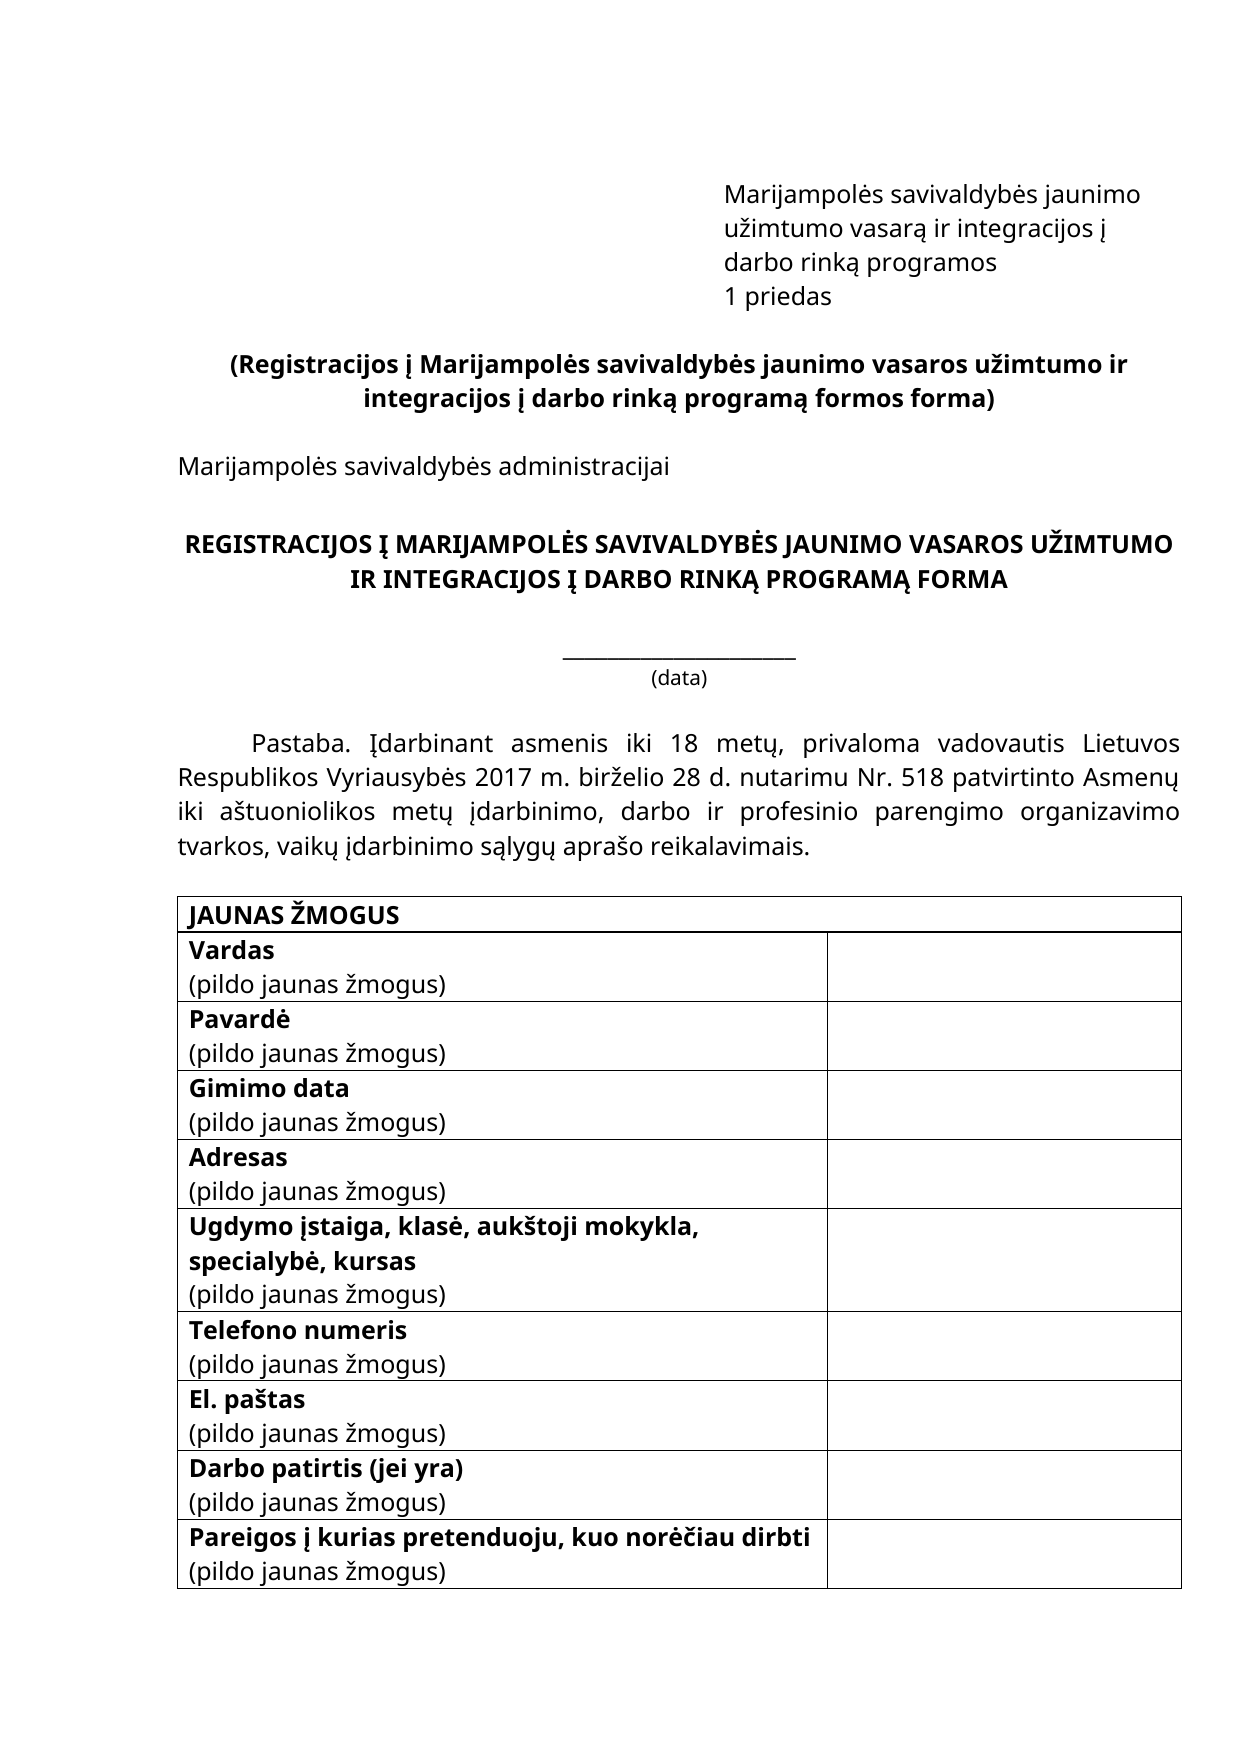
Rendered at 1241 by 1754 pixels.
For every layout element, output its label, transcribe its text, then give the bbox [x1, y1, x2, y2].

table_cell Vardas (pildo jaunas žmogus) [178, 933, 827, 1001]
table_cell [828, 1209, 1181, 1311]
table_cell Pareigos į kurias pretenduoju, kuo norėčiau dirbti (pildo jaunas žmogus) [178, 1520, 827, 1588]
table_cell Ugdymo įstaiga, klasė, aukštoji mokykla, specialybė, kursas (pildo jaunas žmogus) [178, 1209, 827, 1311]
table_cell Pavardė (pildo jaunas žmogus) [178, 1002, 827, 1070]
table_cell Adresas (pildo jaunas žmogus) [178, 1140, 827, 1208]
table_cell Telefono numeris (pildo jaunas žmogus) [178, 1312, 827, 1380]
text (Registracijos į Marijampolės savivaldybės jaunimo vasaros užimtumo ir integracijos į darbo rinką programą formos forma) [177, 347, 1181, 415]
table_cell [828, 1071, 1181, 1139]
text 1 priedas [723, 278, 1181, 313]
table_cell [828, 1381, 1181, 1449]
table_cell [828, 1002, 1181, 1070]
text Pastaba. Įdarbinant asmenis iki 18 metų, privaloma vadovautis Lietuvos Respublikos Vyriausybės 2017 m. birželio 28 d. nutarimu Nr. 518 patvirtinto Asmenų iki aštuoniolikos metų įdarbinimo, darbo ir profesinio parengimo organizavimo tvarkos, vaikų įdarbinimo sąlygų aprašo reikalavimais. [177, 726, 1181, 862]
table_cell [828, 1140, 1181, 1208]
table_cell [828, 1312, 1181, 1380]
text užimtumo vasarą ir integracijos į [723, 210, 1181, 244]
text REGISTRACIJOS Į MARIJAMPOLĖS SAVIVALDYBĖS JAUNIMO VASAROS UŽIMTUMO IR INTEGRACIJOS Į DARBO RINKĄ PROGRAMĄ FORMA [177, 527, 1181, 595]
table_header JAUNAS ŽMOGUS [178, 897, 1181, 931]
text Marijampolės savivaldybės jaunimo [723, 176, 1181, 210]
text (data) [177, 663, 1181, 692]
table_cell Darbo patirtis (jei yra) (pildo jaunas žmogus) [178, 1451, 827, 1519]
table_cell El. paštas (pildo jaunas žmogus) [178, 1381, 827, 1449]
text darbo rinką programos [723, 244, 1181, 278]
table_cell [828, 933, 1181, 1001]
table_cell [828, 1451, 1181, 1519]
table_cell Gimimo data (pildo jaunas žmogus) [178, 1071, 827, 1139]
text _____________________ [177, 629, 1181, 663]
text Marijampolės savivaldybės administracijai [177, 449, 1181, 483]
table_cell [828, 1520, 1181, 1588]
